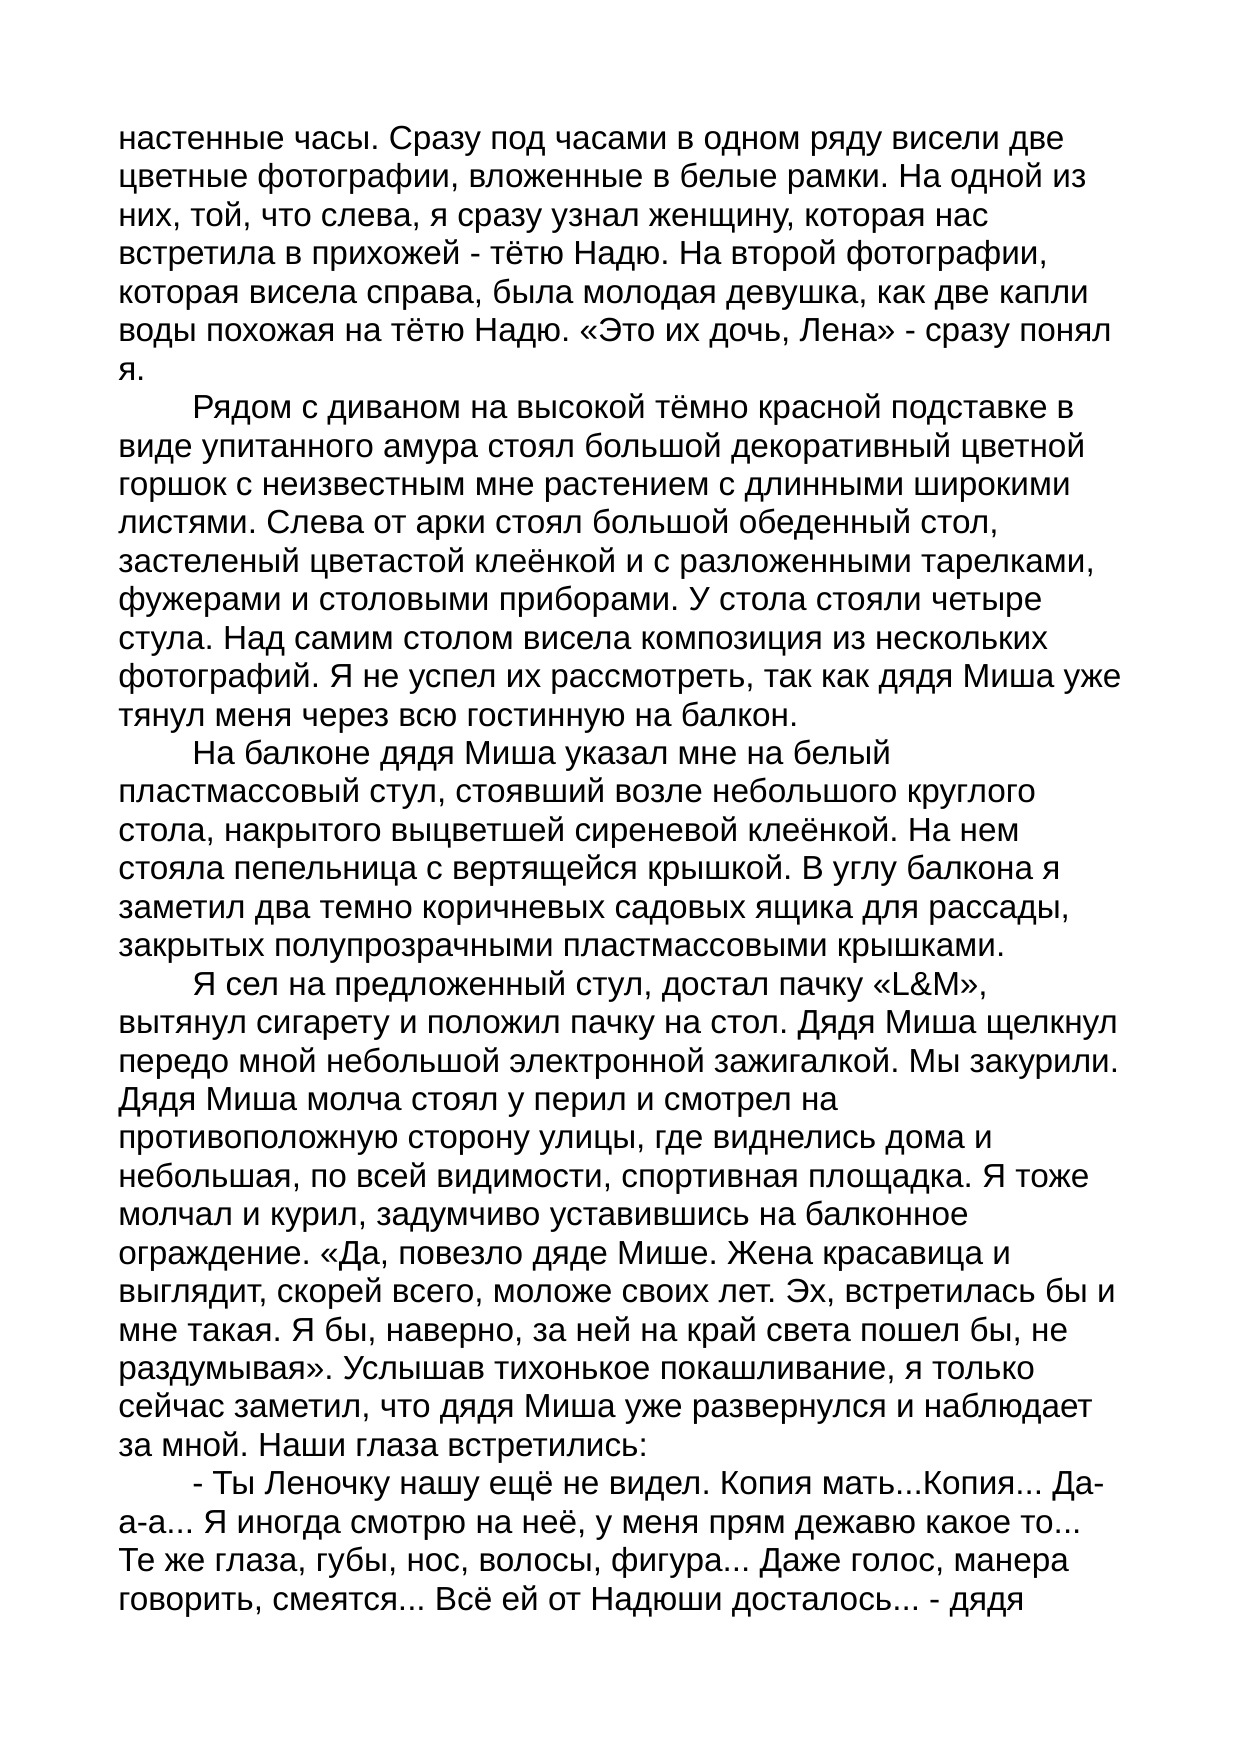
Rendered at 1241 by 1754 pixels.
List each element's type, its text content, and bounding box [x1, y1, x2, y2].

text Рядом с диваном на высокой тёмно красной подставке в виде упитанного амура стоял большой декоративный цветной горшок с неизвестным мне растением с длинными широкими листями. Слева от арки стоял большой обеденный стол, застеленый цветастой клеёнкой и с разложенными тарелками, фужерами и столовыми приборами. У стола стояли четыре стула. Над самим столом висела композиция из нескольких фотографий. Я не успел их рассмотреть, так как дядя Миша уже тянул меня через всю гостинную на балкон. [118, 387, 1122, 733]
text На балконе дядя Миша указал мне на белый пластмассовый стул, стоявший возле небольшого круглого стола, накрытого выцветшей сиреневой клеёнкой. На нем стояла пепельница с вертящейся крышкой. В углу балкона я заметил два темно коричневых садовых ящика для рассады, закрытых полупрозрачными пластмассовыми крышками. [118, 733, 1122, 964]
text Я сел на предложенный стул, достал пачку «L&M», вытянул сигарету и положил пачку на стол. Дядя Миша щелкнул передо мной небольшой электронной зажигалкой. Мы закурили. Дядя Миша молча стоял у перил и смотрел на противоположную сторону улицы, где виднелись дома и небольшая, по всей видимости, спортивная площадка. Я тоже молчал и курил, задумчиво уставившись на балконное ограждение. «Да, повезло дяде Мише. Жена красавица и выглядит, скорей всего, моложе своих лет. Эх, встретилась бы и мне такая. Я бы, наверно, за ней на край света пошел бы, не раздумывая». Услышав тихонькое покашливание, я только сейчас заметил, что дядя Миша уже развернулся и наблюдает за мной. Наши глаза встретились: [118, 964, 1122, 1463]
text настенные часы. Сразу под часами в одном ряду висели две цветные фотографии, вложенные в белые рамки. На одной из них, той, что слева, я сразу узнал женщину, которая нас встретила в прихожей - тётю Надю. На второй фотографии, которая висела справа, была молодая девушка, как две капли воды похожая на тётю Надю. «Это их дочь, Лена» - сразу понял я. [118, 118, 1122, 387]
text - Ты Леночку нашу ещё не видел. Копия мать...Копия... Да-а-а... Я иногда смотрю на неё, у меня прям дежавю какое то... Те же глаза, губы, нос, волосы, фигура... Даже голос, манера говорить, смеятся... Всё ей от Надюши досталось... - дядя [118, 1463, 1122, 1617]
